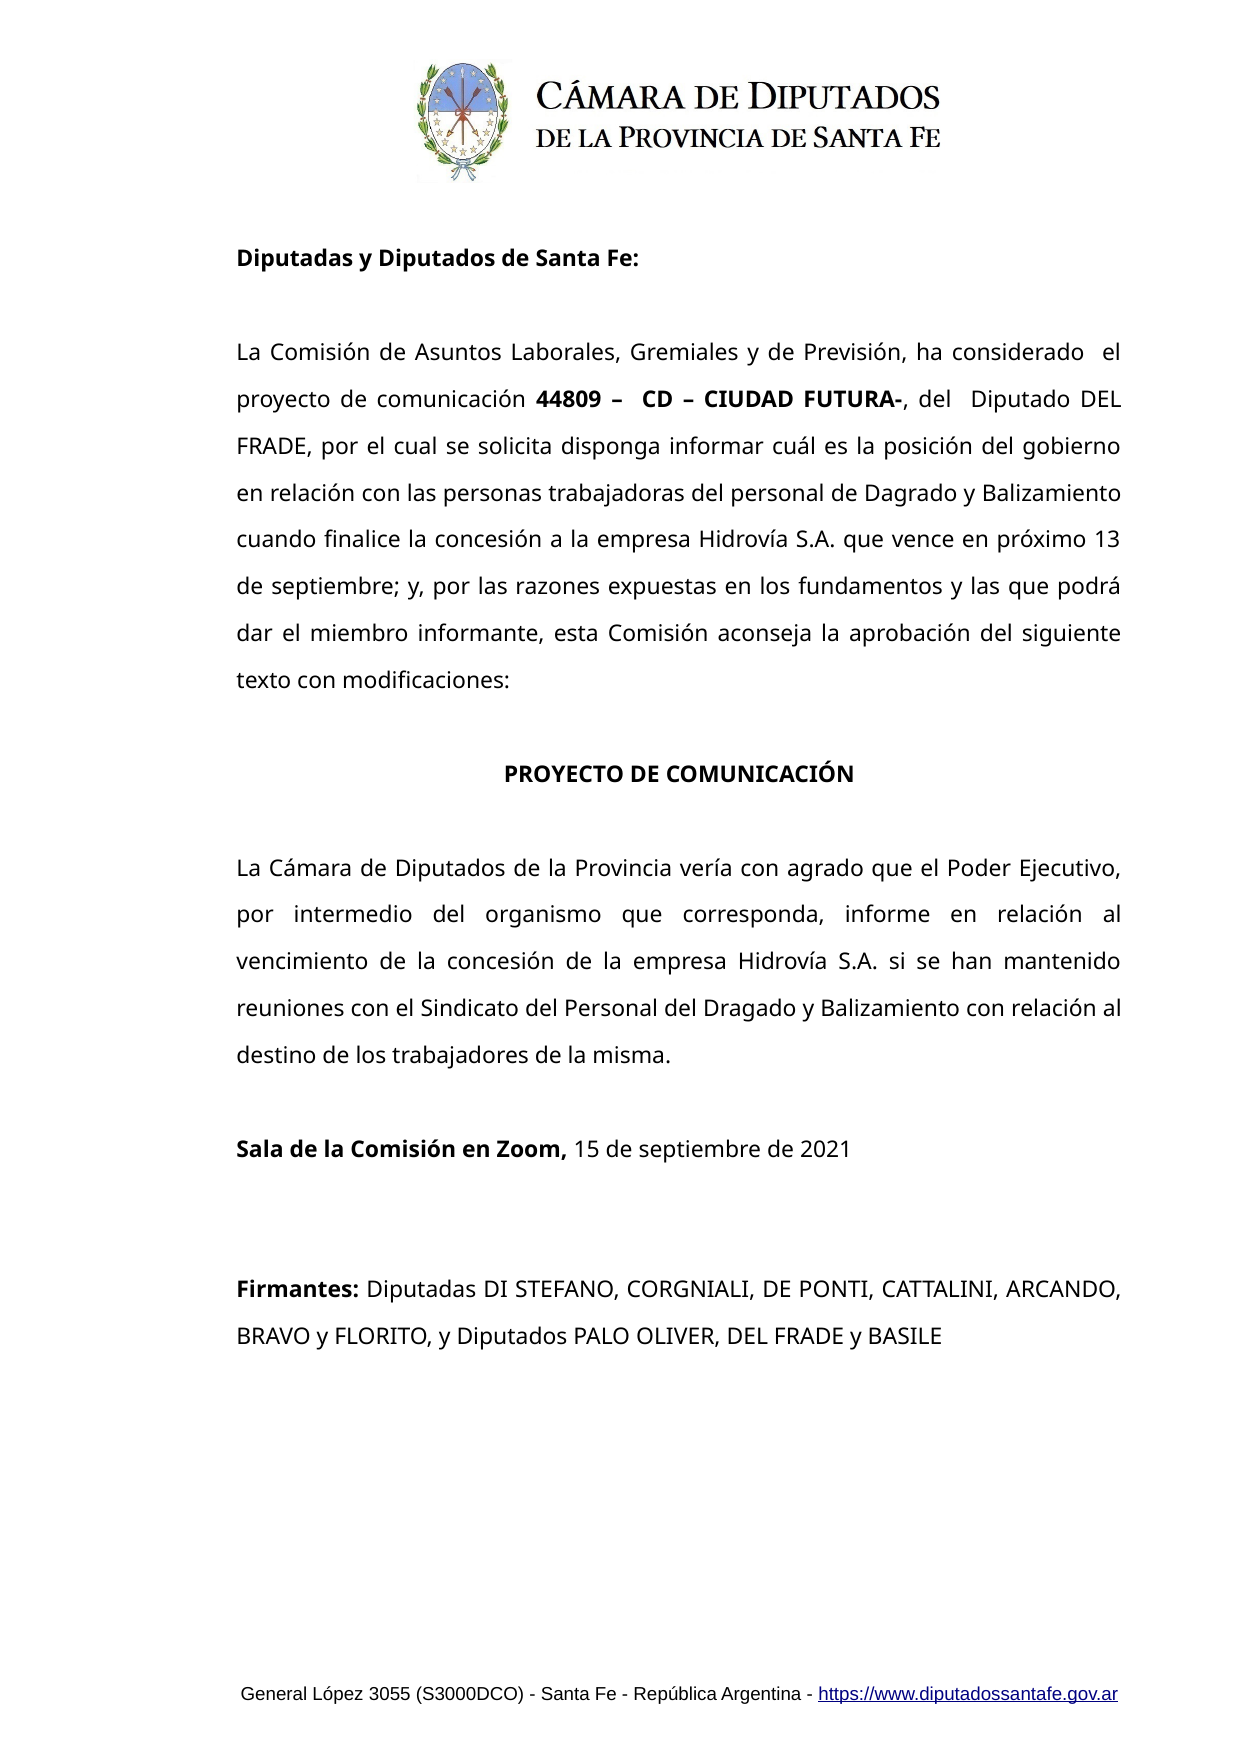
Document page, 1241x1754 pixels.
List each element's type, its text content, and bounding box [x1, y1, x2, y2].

text La Comisión de Asuntos Laborales, Gremiales y de Previsión, ha considerado el proyecto de comunicación 44809 – CD – CIUDAD FUTURA-, del Diputado DEL FRADE, por el cual se solicita disponga informar cuál es la posición del gobierno en relación con las personas trabajadoras del personal de Dagrado y Balizamiento cuando finalice la concesión a la empresa Hidrovía S.A. que vence en próximo 13 de septiembre; y, por las razones expuestas en los fundamentos y las que podrá dar el miembro informante, esta Comisión aconseja la aprobación del siguiente texto con modificaciones: [236, 336, 1122, 695]
picture [413, 59, 945, 183]
text Sala de la Comisión en Zoom, 15 de septiembre de 2021 [236, 1133, 1122, 1164]
text PROYECTO DE COMUNICACIÓN [236, 758, 1122, 789]
text La Cámara de Diputados de la Provincia vería con agrado que el Poder Ejecutivo, por intermedio del organismo que corresponda, informe en relación al vencimiento de la concesión de la empresa Hidrovía S.A. si se han mantenido reuniones con el Sindicato del Personal del Dragado y Balizamiento con relación al destino de los trabajadores de la misma. [236, 852, 1122, 1070]
text Firmantes: Diputadas DI STEFANO, CORGNIALI, DE PONTI, CATTALINI, ARCANDO, BRAVO y FLORITO, y Diputados PALO OLIVER, DEL FRADE y BASILE [236, 1273, 1122, 1352]
text Diputadas y Diputados de Santa Fe: [236, 242, 1122, 273]
